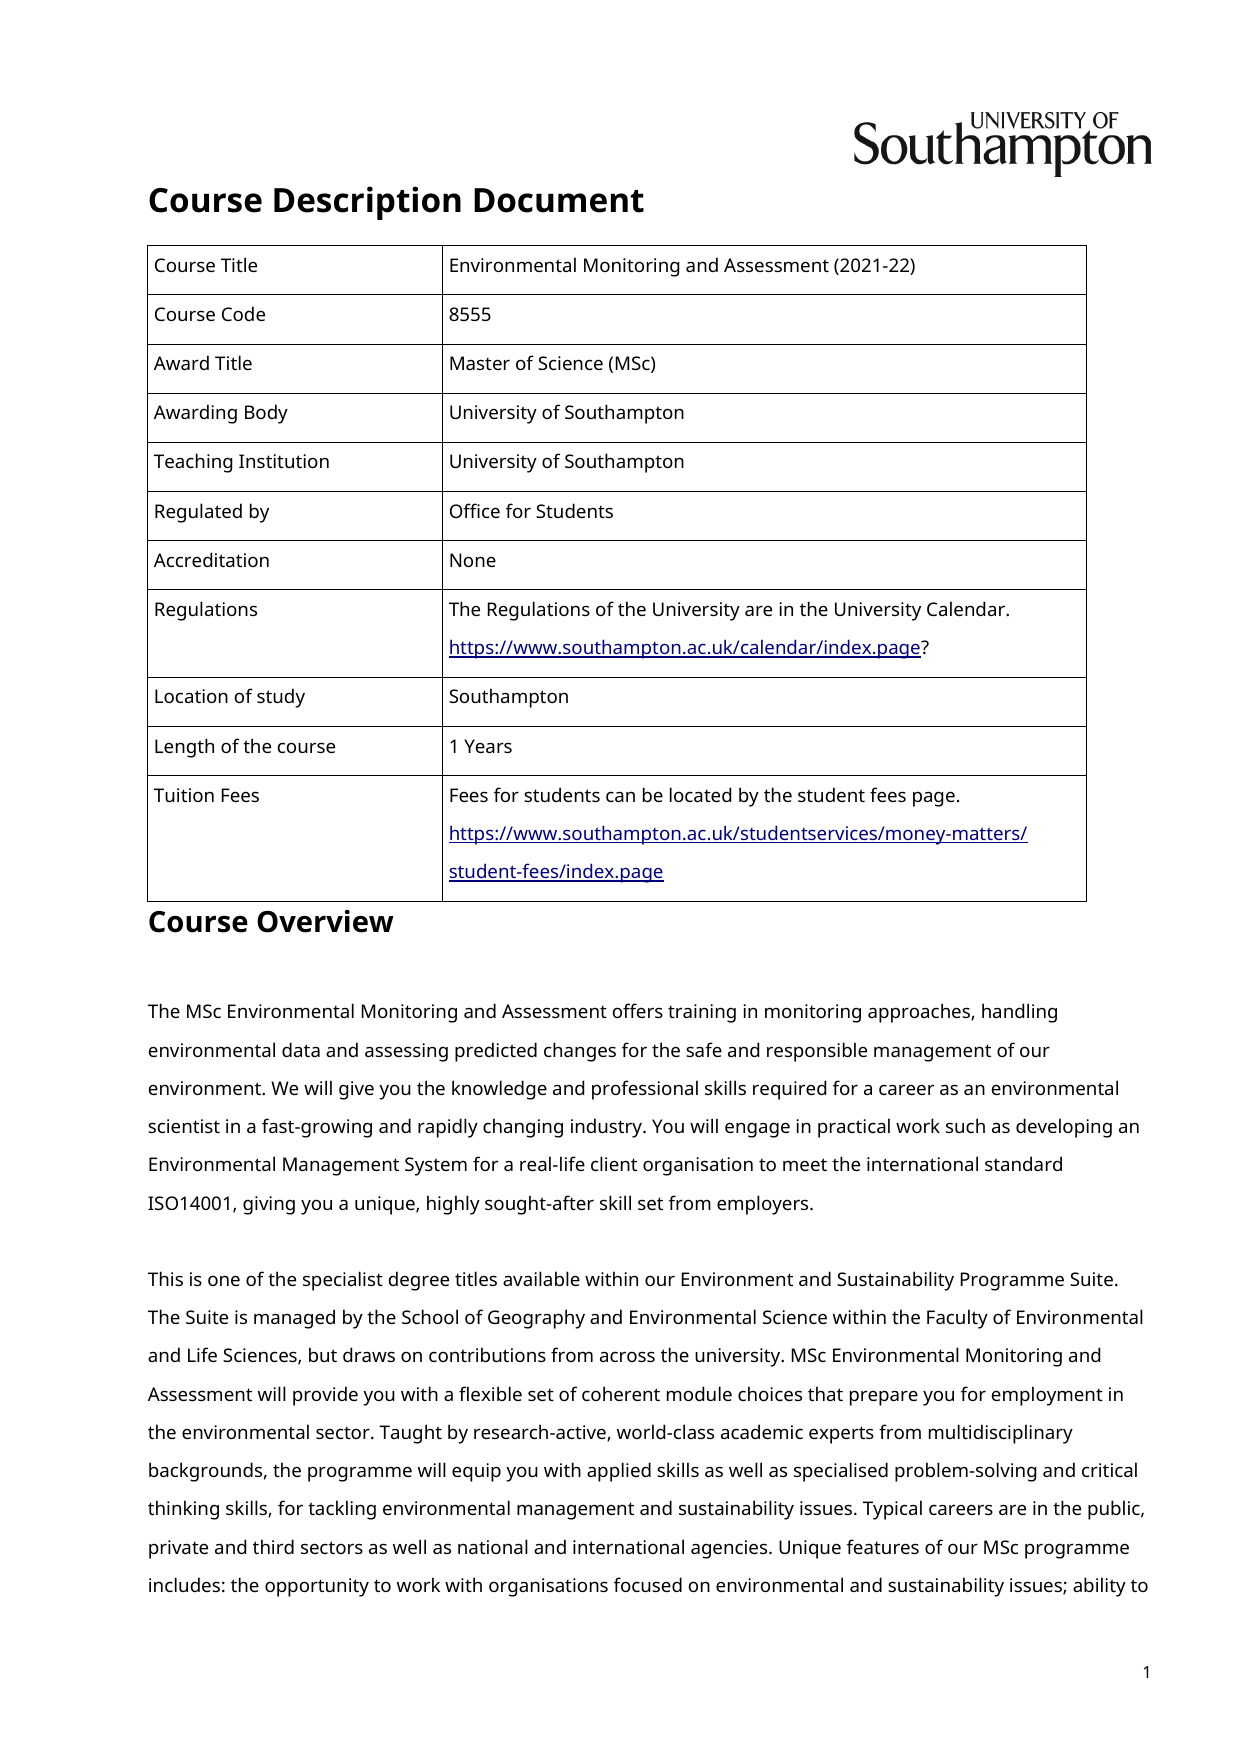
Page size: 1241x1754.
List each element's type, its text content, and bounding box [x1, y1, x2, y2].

table_cell Awarding Body [148, 394, 442, 442]
table_cell Teaching Institution [148, 443, 442, 491]
table_cell Award Title [148, 345, 442, 393]
table_cell Office for Students [443, 492, 1086, 540]
table_cell Southampton [443, 678, 1086, 726]
table_cell Regulated by [148, 492, 442, 540]
table_cell Fees for students can be located by the student fees page. https://www.southampton.ac.uk/studentservices/money-matters/student-fees/index.page [443, 776, 1086, 901]
subtitle Course Overview [148, 902, 1152, 941]
table_cell Master of Science (MSc) [443, 345, 1086, 393]
table_cell Regulations [148, 590, 442, 677]
table_cell 8555 [443, 295, 1086, 343]
table_cell University of Southampton [443, 443, 1086, 491]
table_cell None [443, 541, 1086, 589]
subtitle Course Description Document [148, 177, 1152, 222]
table_header Environmental Monitoring and Assessment (2021-22) [443, 246, 1086, 294]
table_cell The Regulations of the University are in the University Calendar. https://www.southampton.ac.uk/calendar/index.page? [443, 590, 1086, 677]
table_cell Length of the course [148, 727, 442, 775]
table_cell University of Southampton [443, 394, 1086, 442]
table_header Course Title [148, 246, 442, 294]
table_cell Location of study [148, 678, 442, 726]
table_cell Accreditation [148, 541, 442, 589]
text The MSc Environmental Monitoring and Assessment offers training in monitoring approaches, handling environmental data and assessing predicted changes for the safe and responsible management of our environment. We will give you the knowledge and professional skills required for a career as an environmental scientist in a fast-growing and rapidly changing industry. You will engage in practical work such as developing an Environmental Management System for a real-life client organisation to meet the international standard ISO14001, giving you a unique, highly sought-after skill set from employers. This is one of the specialist degree titles available within our Environment and Sustainability Programme Suite. The Suite is managed by the School of Geography and Environmental Science within the Faculty of Environmental and Life Sciences, but draws on contributions from across the university. MSc Environmental Monitoring and Assessment will provide you with a flexible set of coherent module choices that prepare you for employment in the environmental sector. Taught by research-active, world-class academic experts from multidisciplinary backgrounds, the programme will equip you with applied skills as well as specialised problem-solving and critical thinking skills, for tackling environmental management and sustainability issues. Typical careers are in the public, private and third sectors as well as national and international agencies. Unique features of our MSc programme includes: the opportunity to work with organisations focused on environmental and sustainability issues; ability to [148, 999, 1152, 1598]
table_cell Tuition Fees [148, 776, 442, 901]
table_cell Course Code [148, 295, 442, 343]
table_cell 1 Years [443, 727, 1086, 775]
